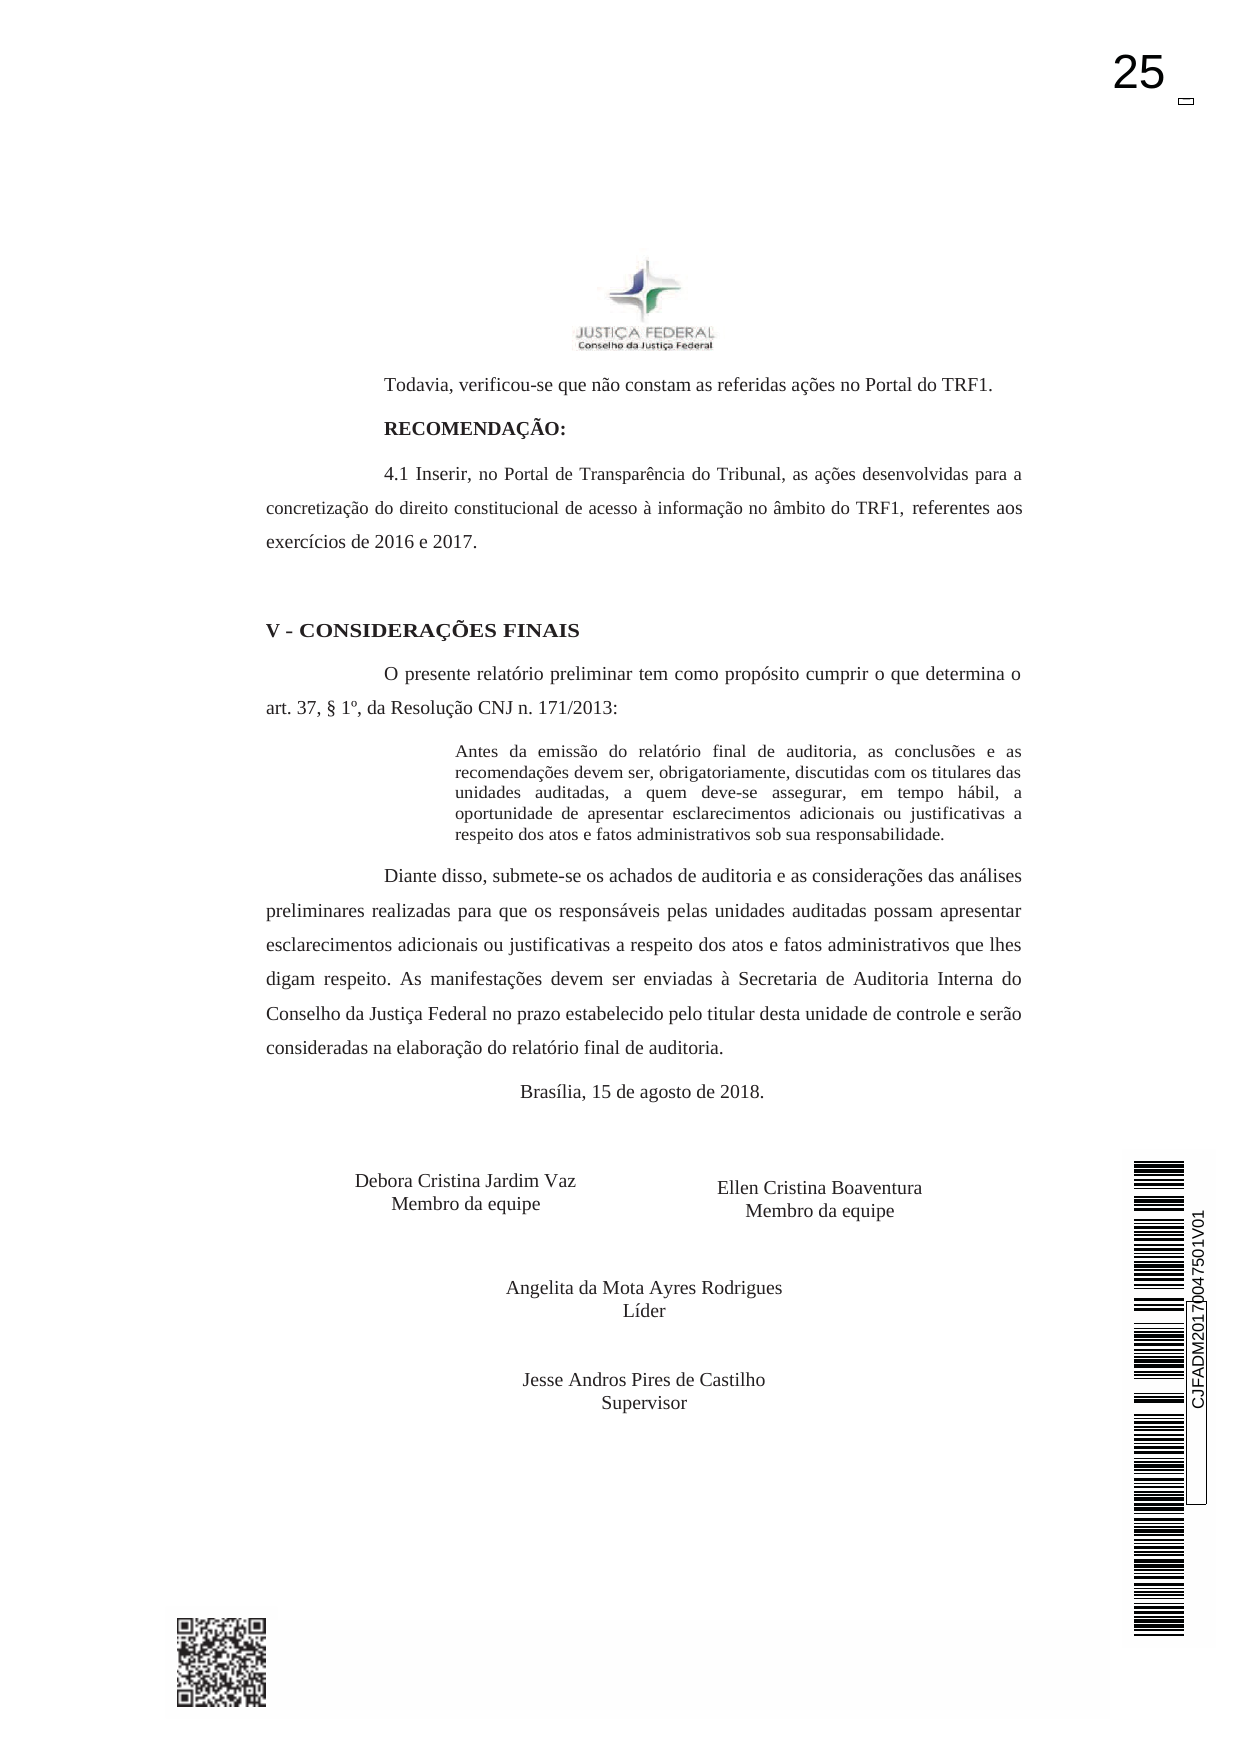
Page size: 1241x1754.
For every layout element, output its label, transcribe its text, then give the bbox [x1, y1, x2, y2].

text O presente relatório preliminar tem como propósito cumprir o que determina o art. 37, § 1º, da Resolução CNJ n. 171/2013: [266, 662, 1022, 719]
text Debora Cristina Jardim Vaz Membro da equipe [354, 1169, 579, 1214]
text Angelita da Mota Ayres Rodrigues Líder [504, 1276, 784, 1322]
text Jesse Andros Pires de Castilho Supervisor [503, 1368, 784, 1414]
picture [177, 1618, 266, 1707]
text Antes da emissão do relatório final de auditoria, as conclusões e as recomendações devem ser, obrigatoriamente, discutidas com os titulares das unidades auditadas, a quem deve-se assegurar, em tempo hábil, a oportunidade de apresentar esclarecimentos adicionais ou justificativas a respeito dos atos e fatos administrativos sob sua responsabilidade. [455, 741, 1022, 844]
text Ellen Cristina Boaventura Membro da equipe [717, 1176, 989, 1222]
picture [571, 248, 726, 351]
text Diante disso, submete-se os achados de auditoria e as considerações das análises preliminares realizadas para que os responsáveis pelas unidades auditadas possam apresentar esclarecimentos adicionais ou justificativas a respeito dos atos e fatos administrativos que lhes digam respeito. As manifestações devem ser enviadas à Secretaria de Auditoria Interna do Conselho da Justiça Federal no prazo estabelecido pelo titular desta unidade de controle e serão consideradas na elaboração do relatório final de auditoria. [266, 864, 1023, 1059]
subtitle - CONSIDERAÇÕES FINAIS [266, 619, 1240, 642]
text Brasília, 15 de agosto de 2018. [520, 1080, 1240, 1103]
text 4.1 Inserir, no Portal de Transparência do Tribunal, as ações desenvolvidas para a concretização do direito constitucional de acesso à informação no âmbito do TRF1, referentes aos exercícios de 2016 e 2017. [266, 462, 1023, 553]
text Todavia, verificou-se que não constam as referidas ações no Portal do TRF1. [384, 372, 1240, 395]
subtitle RECOMENDAÇÃO: [384, 417, 1240, 440]
